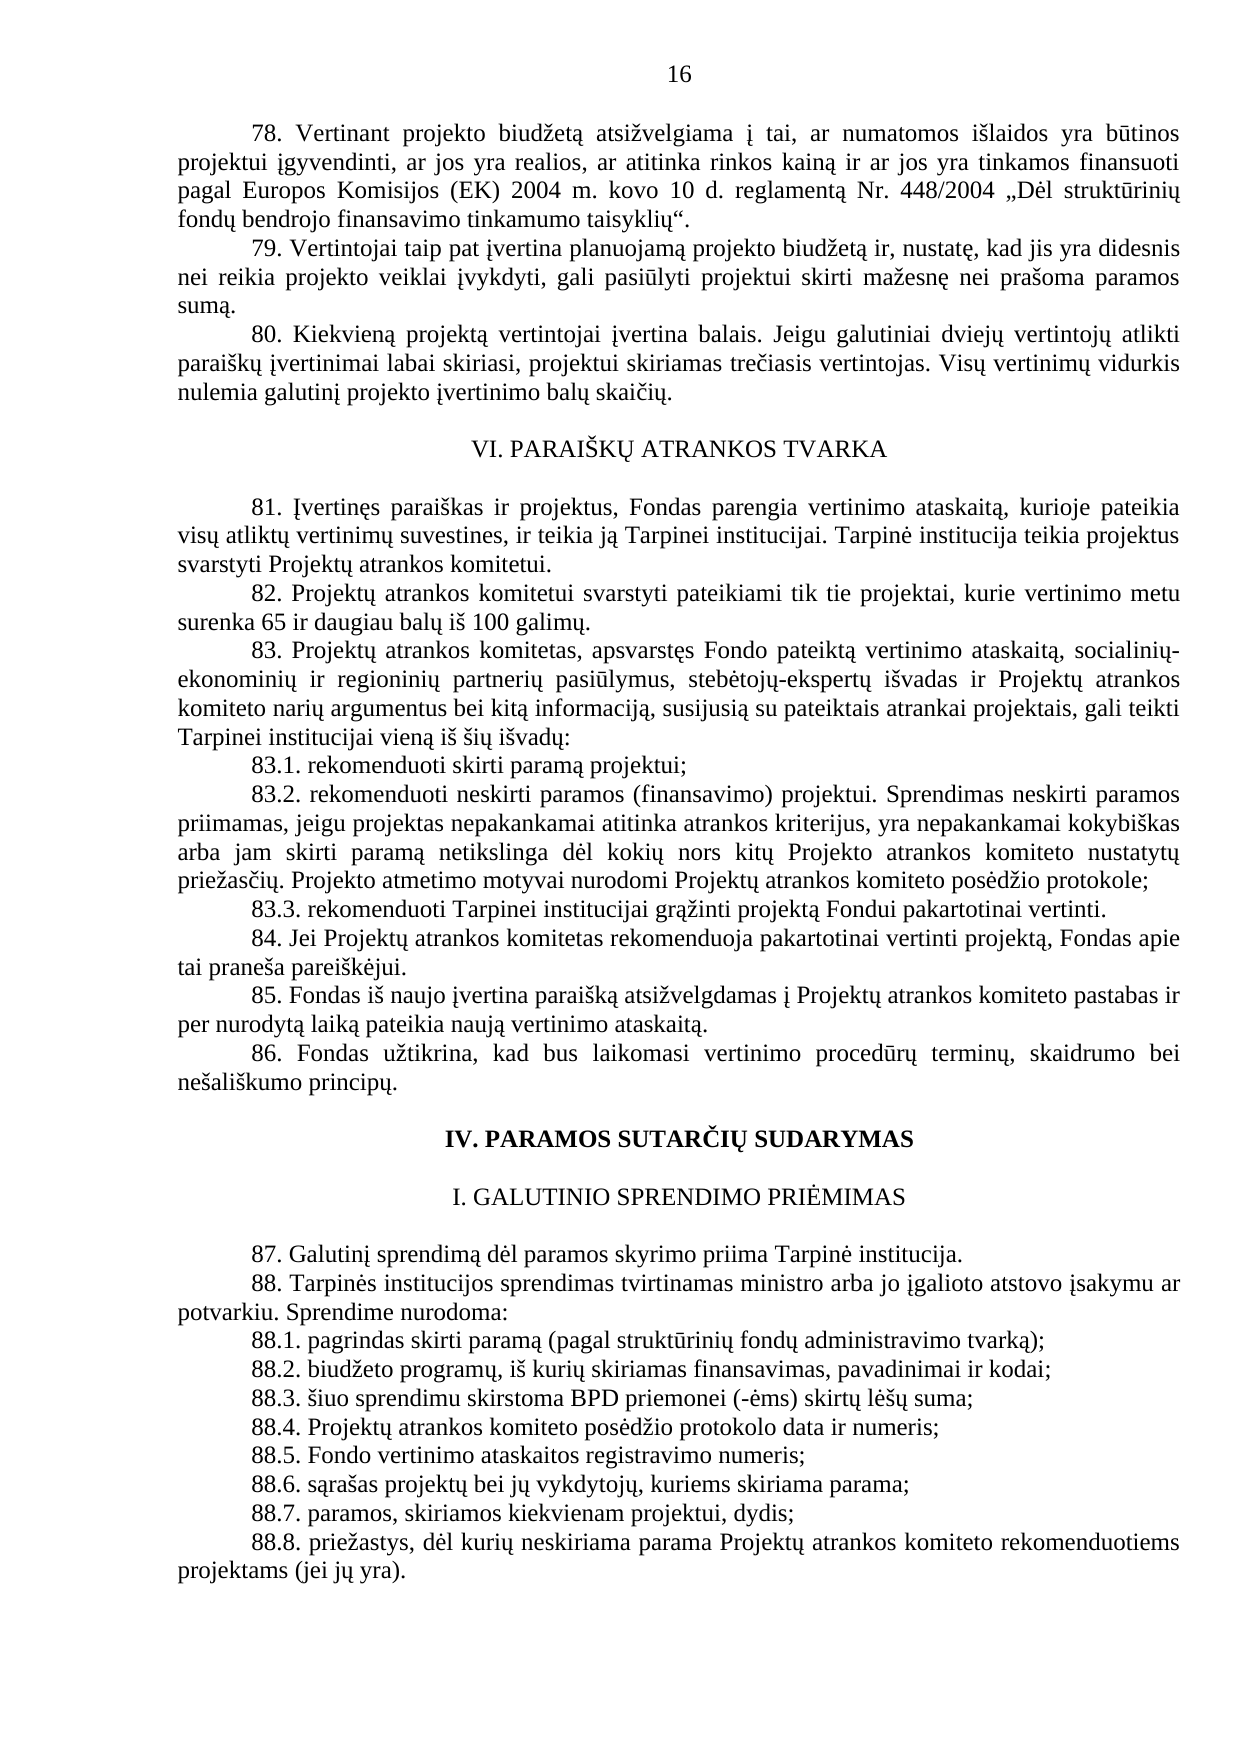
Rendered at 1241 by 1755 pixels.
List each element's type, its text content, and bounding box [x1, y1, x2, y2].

text 88.4. Projektų atrankos komiteto posėdžio protokolo data ir numeris; [177, 1412, 1181, 1441]
text 87. Galutinį sprendimą dėl paramos skyrimo priima Tarpinė institucija. [177, 1239, 1181, 1268]
text 88.6. sąrašas projektų bei jų vykdytojų, kuriems skiriama parama; [177, 1469, 1181, 1498]
text 88.5. Fondo vertinimo ataskaitos registravimo numeris; [177, 1441, 1181, 1469]
text 86. Fondas užtikrina, kad bus laikomasi vertinimo procedūrų terminų, skaidrumo bei nešališkumo principų. [177, 1038, 1181, 1096]
text 84. Jei Projektų atrankos komitetas rekomenduoja pakartotinai vertinti projektą, Fondas apie tai praneša pareiškėjui. [177, 923, 1181, 981]
text 88.2. biudžeto programų, iš kurių skiriamas finansavimas, pavadinimai ir kodai; [177, 1354, 1181, 1383]
text IV. PARAMOS SUTARČIŲ SUDARYMAS [177, 1124, 1181, 1153]
text 83.3. rekomenduoti Tarpinei institucijai grąžinti projektą Fondui pakartotinai vertinti. [177, 894, 1181, 923]
text 88. Tarpinės institucijos sprendimas tvirtinamas ministro arba jo įgalioto atstovo įsakymu ar potvarkiu. Sprendime nurodoma: [177, 1268, 1181, 1326]
text 82. Projektų atrankos komitetui svarstyti pateikiami tik tie projektai, kurie vertinimo metu surenka 65 ir daugiau balų iš 100 galimų. [177, 578, 1181, 636]
text 88.1. pagrindas skirti paramą (pagal struktūrinių fondų administravimo tvarką); [177, 1326, 1181, 1354]
text 88.3. šiuo sprendimu skirstoma BPD priemonei (-ėms) skirtų lėšų suma; [177, 1383, 1181, 1412]
text 88.7. paramos, skiriamos kiekvienam projektui, dydis; [177, 1498, 1181, 1527]
text 83. Projektų atrankos komitetas, apsvarstęs Fondo pateiktą vertinimo ataskaitą, socialinių-ekonominių ir regioninių partnerių pasiūlymus, stebėtojų-ekspertų išvadas ir Projektų atrankos komiteto narių argumentus bei kitą informaciją, susijusią su pateiktais atrankai projektais, gali teikti Tarpinei institucijai vieną iš šių išvadų: [177, 636, 1181, 751]
text VI. PARAIŠKŲ ATRANKOS TVARKA [177, 434, 1181, 463]
text 80. Kiekvieną projektą vertintojai įvertina balais. Jeigu galutiniai dviejų vertintojų atlikti paraiškų įvertinimai labai skiriasi, projektui skiriamas trečiasis vertintojas. Visų vertinimų vidurkis nulemia galutinį projekto įvertinimo balų skaičių. [177, 319, 1181, 406]
text I. GALUTINIO SPRENDIMO PRIĖMIMAS [177, 1182, 1181, 1211]
text 85. Fondas iš naujo įvertina paraišką atsižvelgdamas į Projektų atrankos komiteto pastabas ir per nurodytą laiką pateikia naują vertinimo ataskaitą. [177, 981, 1181, 1038]
text 88.8. priežastys, dėl kurių neskiriama parama Projektų atrankos komiteto rekomenduotiems projektams (jei jų yra). [177, 1527, 1181, 1584]
text 78. Vertinant projekto biudžetą atsižvelgiama į tai, ar numatomos išlaidos yra būtinos projektui įgyvendinti, ar jos yra realios, ar atitinka rinkos kainą ir ar jos yra tinkamos finansuoti pagal Europos Komisijos (EK) 2004 m. kovo 10 d. reglamentą Nr. 448/2004 „Dėl struktūrinių fondų bendrojo finansavimo tinkamumo taisyklių“. [177, 118, 1181, 233]
text 81. Įvertinęs paraiškas ir projektus, Fondas parengia vertinimo ataskaitą, kurioje pateikia visų atliktų vertinimų suvestines, ir teikia ją Tarpinei institucijai. Tarpinė institucija teikia projektus svarstyti Projektų atrankos komitetui. [177, 492, 1181, 578]
text 83.1. rekomenduoti skirti paramą projektui; [177, 751, 1181, 779]
text 79. Vertintojai taip pat įvertina planuojamą projekto biudžetą ir, nustatę, kad jis yra didesnis nei reikia projekto veiklai įvykdyti, gali pasiūlyti projektui skirti mažesnę nei prašoma paramos sumą. [177, 233, 1181, 319]
text 83.2. rekomenduoti neskirti paramos (finansavimo) projektui. Sprendimas neskirti paramos priimamas, jeigu projektas nepakankamai atitinka atrankos kriterijus, yra nepakankamai kokybiškas arba jam skirti paramą netikslinga dėl kokių nors kitų Projekto atrankos komiteto nustatytų priežasčių. Projekto atmetimo motyvai nurodomi Projektų atrankos komiteto posėdžio protokole; [177, 779, 1181, 894]
